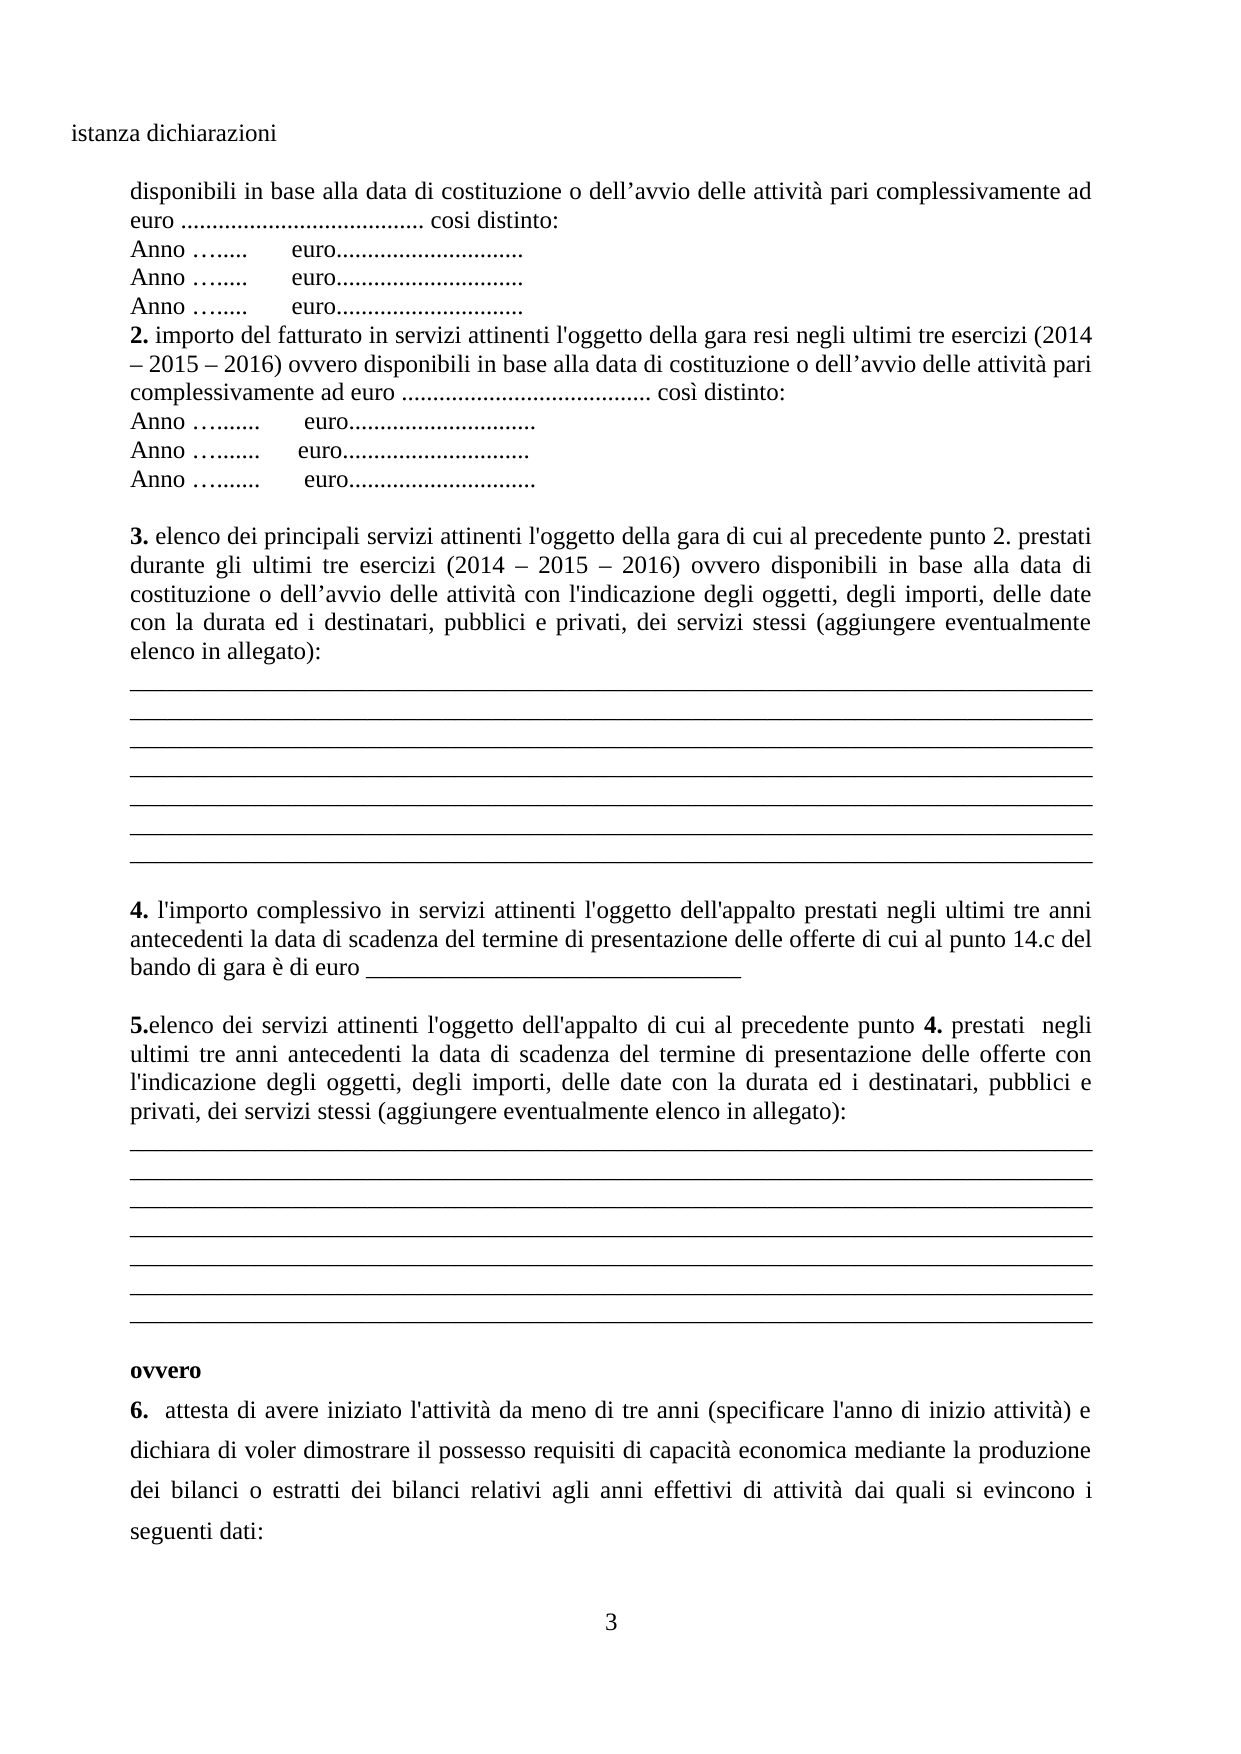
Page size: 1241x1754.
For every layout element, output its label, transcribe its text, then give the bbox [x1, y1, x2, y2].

text _____________________________________________________________________________ [130, 1125, 1093, 1150]
text _____________________________________________________________________________ [130, 694, 1093, 719]
text _____________________________________________________________________________ [130, 1295, 1093, 1322]
text Anno …..... euro.............................. [130, 262, 1093, 291]
text _____________________________________________________________________________ [130, 1237, 1093, 1265]
text 4. l'importo complessivo in servizi attinenti l'oggetto dell'appalto prestati negli ultimi tre anni antecedenti la data di scadenza del termine di presentazione delle offerte di cui al punto 14.c del bando di gara è di euro ______________________________ [130, 895, 1093, 981]
text Anno …..... euro.............................. [130, 234, 1093, 262]
text ovvero [130, 1355, 1093, 1395]
text _____________________________________________________________________________ [130, 1180, 1093, 1207]
text 5.elenco dei servizi attinenti l'oggetto dell'appalto di cui al precedente punto 4. prestati negli ultimi tre anni antecedenti la data di scadenza del termine di presentazione delle offerte con l'indicazione degli oggetti, degli importi, delle date con la durata ed i destinatari, pubblici e privati, dei servizi stessi (aggiungere eventualmente elenco in allegato): [130, 1010, 1093, 1125]
text 6. attesta di avere iniziato l'attività da meno di tre anni (specificare l'anno di inizio attività) e dichiara di voler dimostrare il possesso requisiti di capacità economica mediante la produzione dei bilanci o estratti dei bilanci relativi agli anni effettivi di attività dai quali si evincono i seguenti dati: [130, 1395, 1093, 1556]
text Anno …....... euro.............................. [130, 406, 1093, 435]
text Anno …....... euro.............................. [130, 435, 1093, 464]
text Anno …..... euro.............................. [130, 291, 1093, 320]
text _____________________________________________________________________________ [130, 777, 1093, 805]
text _____________________________________________________________________________ [130, 665, 1093, 690]
text _____________________________________________________________________________ [130, 835, 1093, 862]
text _____________________________________________________________________________ [130, 1211, 1093, 1236]
text _____________________________________________________________________________ [130, 1269, 1093, 1294]
text _____________________________________________________________________________ [130, 720, 1093, 747]
text _____________________________________________________________________________ [130, 751, 1093, 776]
text 3. elenco dei principali servizi attinenti l'oggetto della gara di cui al precedente punto 2. prestati durante gli ultimi tre esercizi (2014 – 2015 – 2016) ovvero disponibili in base alla data di costituzione o dell’avvio delle attività con l'indicazione degli oggetti, degli importi, delle date con la durata ed i destinatari, pubblici e privati, dei servizi stessi (aggiungere eventualmente elenco in allegato): [130, 521, 1093, 665]
text 2. importo del fatturato in servizi attinenti l'oggetto della gara resi negli ultimi tre esercizi (2014 – 2015 – 2016) ovvero disponibili in base alla data di costituzione o dell’avvio delle attività pari complessivamente ad euro ........................................ così distinto: [130, 320, 1093, 406]
text _____________________________________________________________________________ [130, 1154, 1093, 1179]
text Anno …....... euro.............................. [130, 464, 1093, 492]
text disponibili in base alla data di costituzione o dell’avvio delle attività pari complessivamente ad euro ....................................... cosi distinto: [130, 176, 1093, 234]
text _____________________________________________________________________________ [130, 809, 1093, 834]
